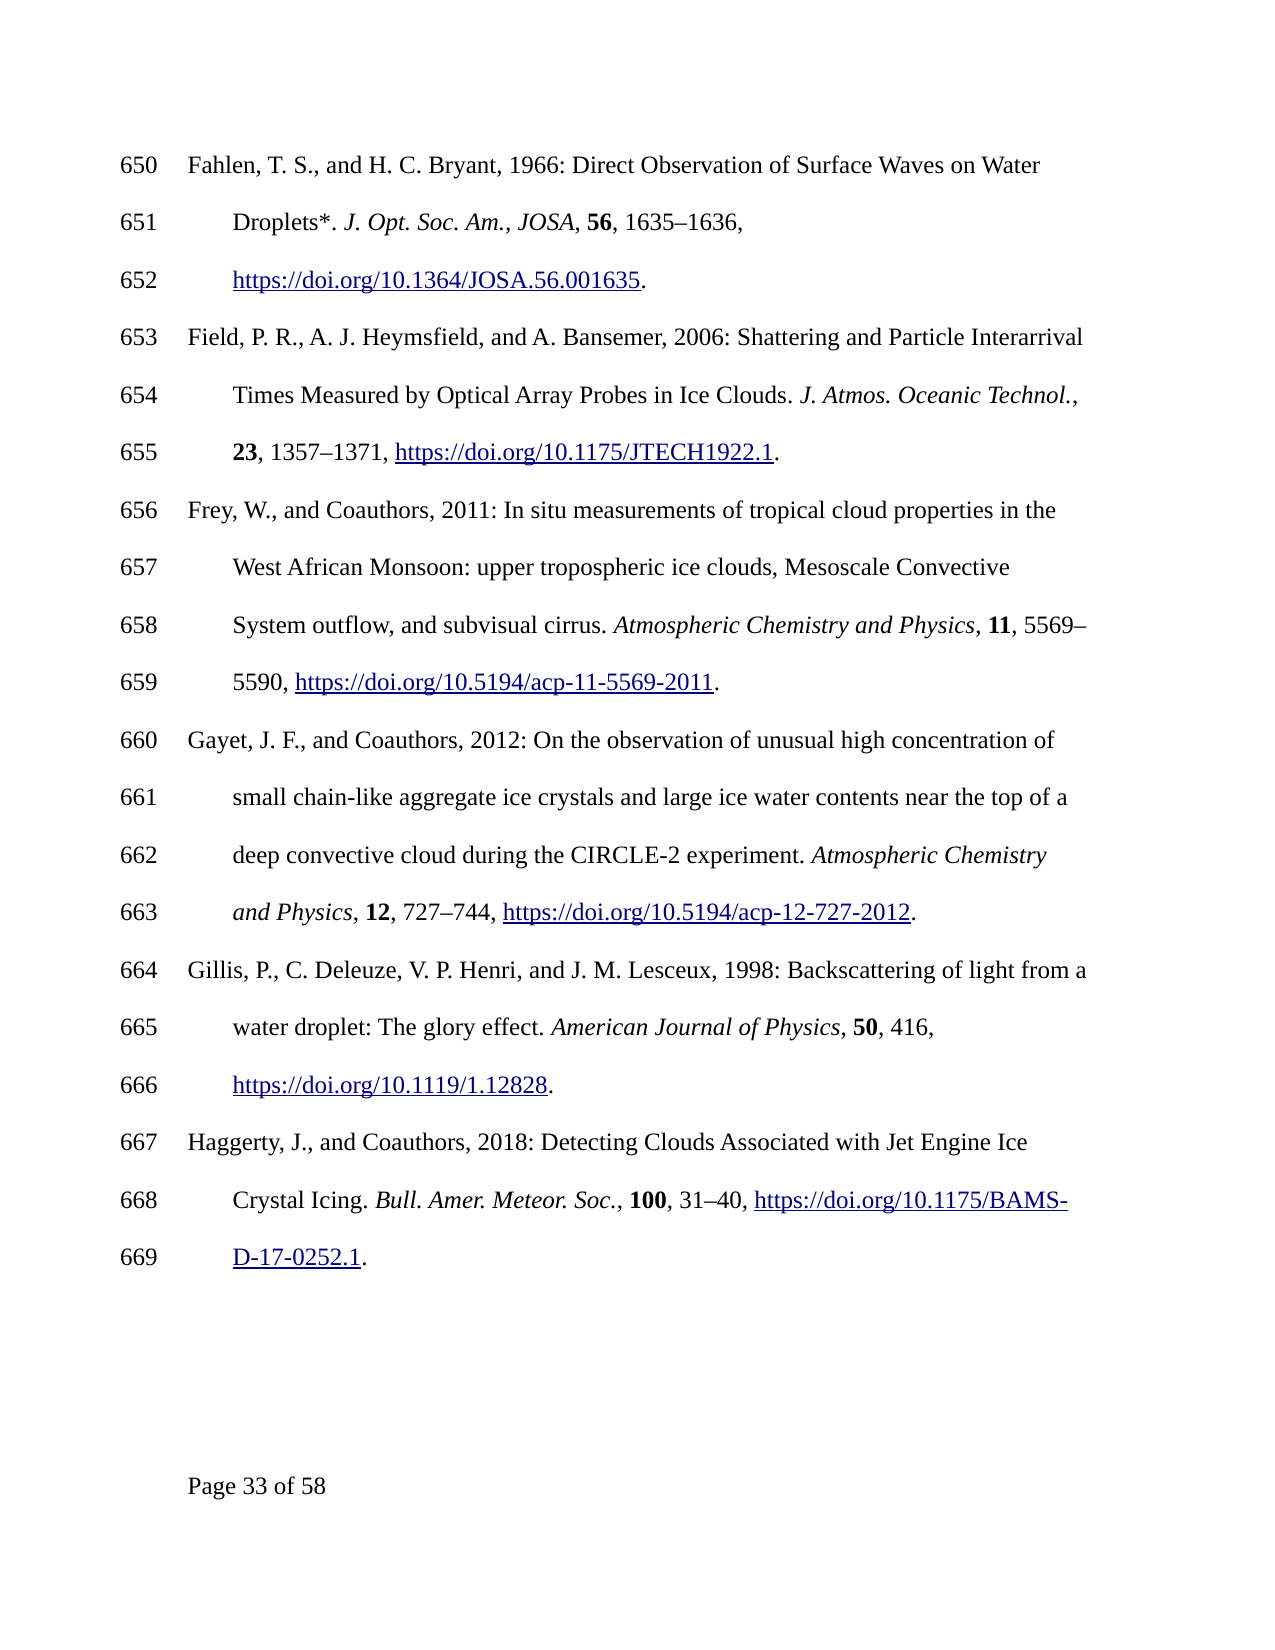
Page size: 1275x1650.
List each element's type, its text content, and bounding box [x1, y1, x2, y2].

text Gayet, J. F., and Coauthors, 2012: On the observation of unusual high concentration of small chain-like aggregate ice crystals and large ice water contents near the top of a deep convective cloud during the CIRCLE-2 experiment. Atmospheric Chemistry and Physics, 12, 727–744, https://doi.org/10.5194/acp-12-727-2012. [187, 725, 1087, 926]
text Fahlen, T. S., and H. C. Bryant, 1966: Direct Observation of Surface Waves on Water Droplets*. J. Opt. Soc. Am., JOSA, 56, 1635–1636, https://doi.org/10.1364/JOSA.56.001635. [187, 150, 1087, 294]
text Frey, W., and Coauthors, 2011: In situ measurements of tropical cloud properties in the West African Monsoon: upper tropospheric ice clouds, Mesoscale Convective System outflow, and subvisual cirrus. Atmospheric Chemistry and Physics, 11, 5569–5590, https://doi.org/10.5194/acp-11-5569-2011. [187, 495, 1087, 696]
text Gillis, P., C. Deleuze, V. P. Henri, and J. M. Lesceux, 1998: Backscattering of light from a water droplet: The glory effect. American Journal of Physics, 50, 416, https://doi.org/10.1119/1.12828. [187, 955, 1087, 1099]
text Field, P. R., A. J. Heymsfield, and A. Bansemer, 2006: Shattering and Particle Interarrival Times Measured by Optical Array Probes in Ice Clouds. J. Atmos. Oceanic Technol., 23, 1357–1371, https://doi.org/10.1175/JTECH1922.1. [187, 322, 1087, 466]
text Haggerty, J., and Coauthors, 2018: Detecting Clouds Associated with Jet Engine Ice Crystal Icing. Bull. Amer. Meteor. Soc., 100, 31–40, https://doi.org/10.1175/BAMS-D-17-0252.1. [187, 1127, 1087, 1271]
